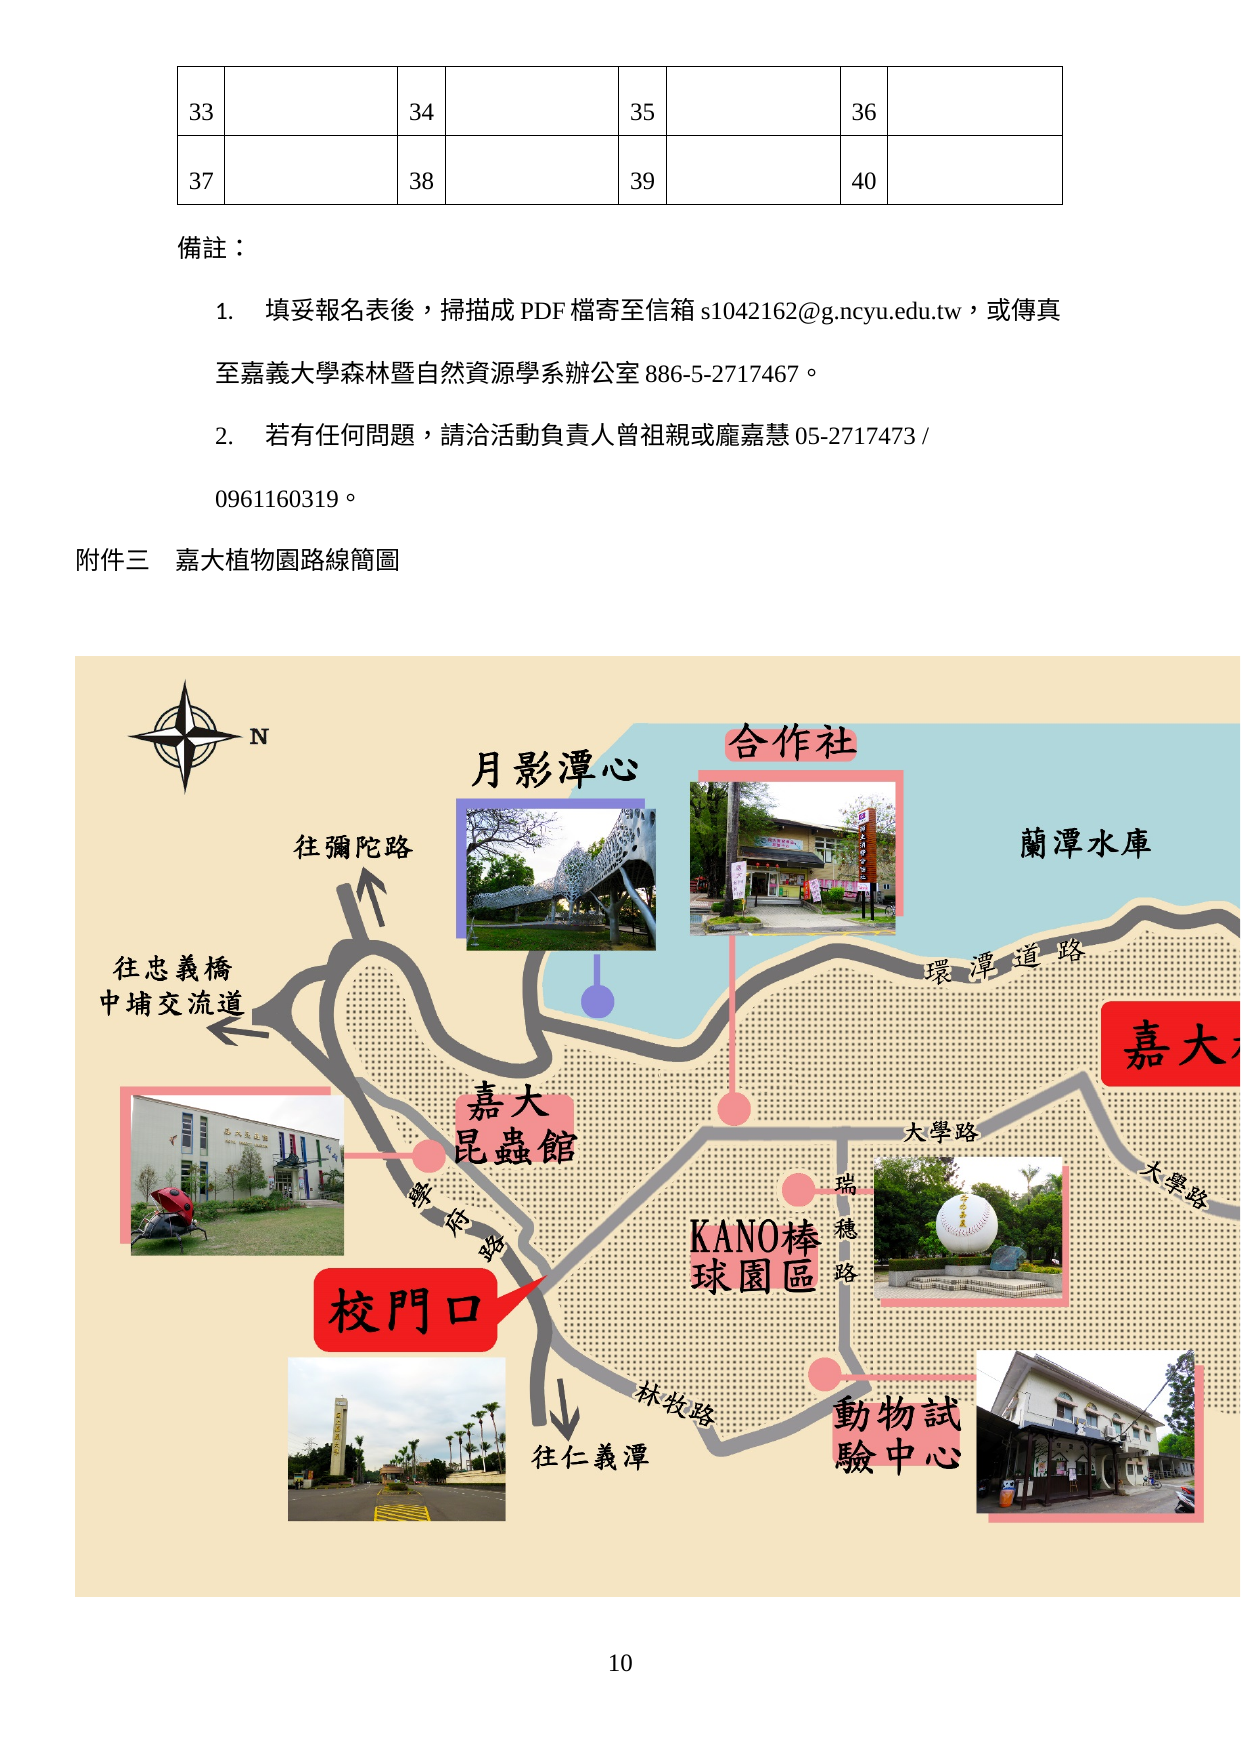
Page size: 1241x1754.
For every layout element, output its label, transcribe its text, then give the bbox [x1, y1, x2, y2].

table_cell 36 [841, 67, 887, 135]
table_cell [225, 67, 397, 135]
table_cell 35 [619, 67, 666, 135]
table_cell [446, 136, 618, 204]
table_cell 39 [619, 136, 666, 204]
table_cell [667, 136, 840, 204]
table_cell [888, 67, 1062, 135]
table_cell 38 [398, 136, 445, 204]
table_cell [225, 136, 397, 204]
table_cell [888, 136, 1062, 204]
table_cell 37 [178, 136, 224, 204]
text 備註： [177, 205, 1063, 267]
table_cell 40 [841, 136, 887, 204]
table_cell [446, 67, 618, 135]
table_cell 33 [178, 67, 224, 135]
subtitle 附件三 嘉大植物園路線簡圖 [75, 517, 1165, 580]
list 若有任何問題，請洽活動負責人曾祖親或龐嘉慧05-2717473 / 0961160319。 [215, 392, 1063, 517]
list 填妥報名表後，掃描成PDF檔寄至信箱s1042162@g.ncyu.edu.tw，或傳真至嘉義大學森林暨自然資源學系辦公室886-5-2717467。 [215, 267, 1063, 392]
table_cell [667, 67, 840, 135]
table_cell 34 [398, 67, 445, 135]
